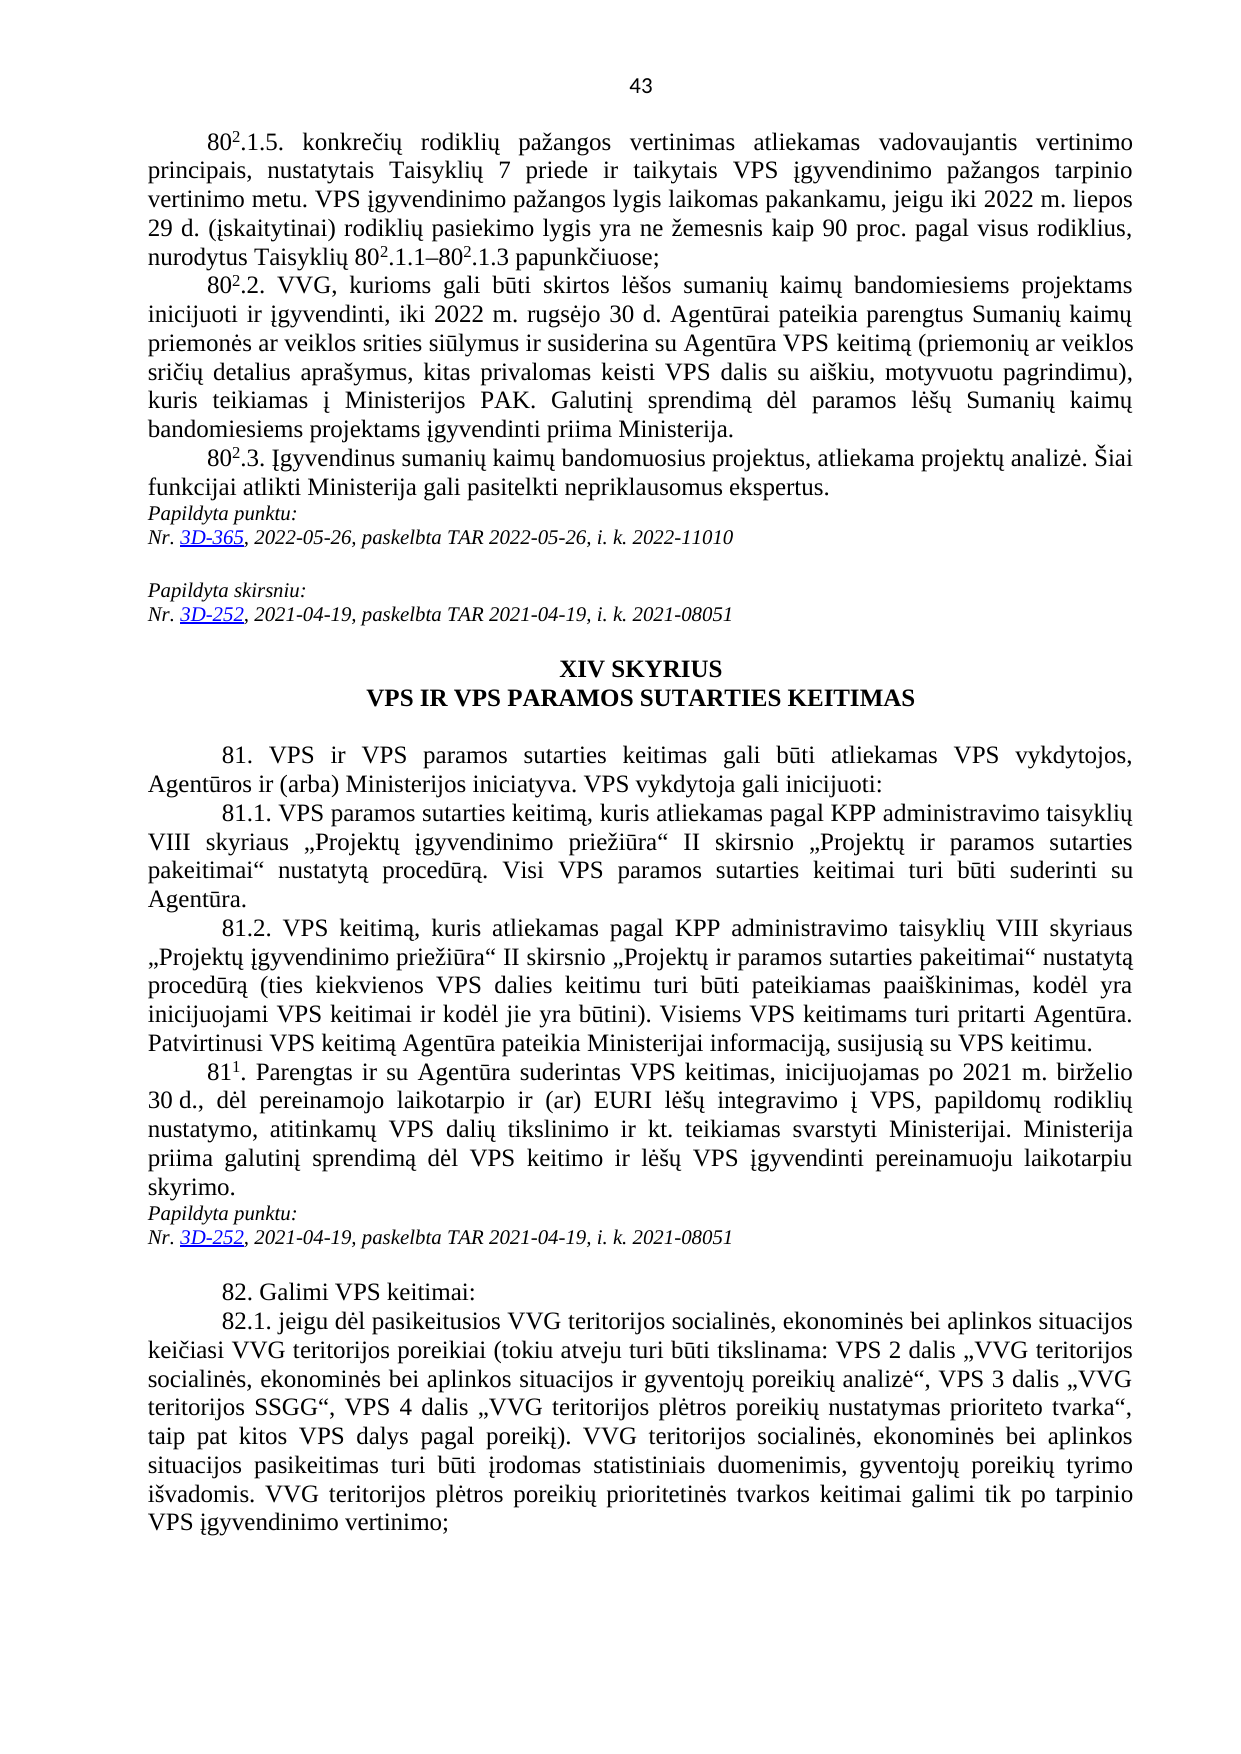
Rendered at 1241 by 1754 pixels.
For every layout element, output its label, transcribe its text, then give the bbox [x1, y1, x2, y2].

text Nr. 3D-252, 2021-04-19, paskelbta TAR 2021-04-19, i. k. 2021-08051 [148, 602, 1134, 626]
text Nr. 3D-252, 2021-04-19, paskelbta TAR 2021-04-19, i. k. 2021-08051 [148, 1225, 1134, 1249]
text Papildyta punktu: [148, 1201, 1134, 1225]
text 802.3. Įgyvendinus sumanių kaimų bandomuosius projektus, atliekama projektų analizė. Šiai funkcijai atlikti Ministerija gali pasitelkti nepriklausomus ekspertus. [148, 443, 1134, 501]
text 81. VPS ir VPS paramos sutarties keitimas gali būti atliekamas VPS vykdytojos, Agentūros ir (arba) Ministerijos iniciatyva. VPS vykdytoja gali inicijuoti: [148, 741, 1134, 798]
text Papildyta skirsniu: [148, 577, 1134, 602]
text 82. Galimi VPS keitimai: [148, 1277, 1134, 1306]
text 802.1.5. konkrečių rodiklių pažangos vertinimas atliekamas vadovaujantis vertinimo principais, nustatytais Taisyklių 7 priede ir taikytais VPS įgyvendinimo pažangos tarpinio vertinimo metu. VPS įgyvendinimo pažangos lygis laikomas pakankamu, jeigu iki 2022 m. liepos 29 d. (įskaitytinai) rodiklių pasiekimo lygis yra ne žemesnis kaip 90 proc. pagal visus rodiklius, nurodytus Taisyklių 802.1.1–802.1.3 papunkčiuose; [148, 127, 1134, 271]
text 81.2. VPS keitimą, kuris atliekamas pagal KPP administravimo taisyklių VIII skyriaus „Projektų įgyvendinimo priežiūra“ II skirsnio „Projektų ir paramos sutarties pakeitimai“ nustatytą procedūrą (ties kiekvienos VPS dalies keitimu turi būti pateikiamas paaiškinimas, kodėl yra inicijuojami VPS keitimai ir kodėl jie yra būtini). Visiems VPS keitimams turi pritarti Agentūra. Patvirtinusi VPS keitimą Agentūra pateikia Ministerijai informaciją, susijusią su VPS keitimu. [148, 913, 1134, 1057]
text Nr. 3D-365, 2022-05-26, paskelbta TAR 2022-05-26, i. k. 2022-11010 [148, 525, 1134, 549]
text 82.1. jeigu dėl pasikeitusios VVG teritorijos socialinės, ekonominės bei aplinkos situacijos keičiasi VVG teritorijos poreikiai (tokiu atveju turi būti tikslinama: VPS 2 dalis „VVG teritorijos socialinės, ekonominės bei aplinkos situacijos ir gyventojų poreikių analizė“, VPS 3 dalis „VVG teritorijos SSGG“, VPS 4 dalis „VVG teritorijos plėtros poreikių nustatymas prioriteto tvarka“, taip pat kitos VPS dalys pagal poreikį). VVG teritorijos socialinės, ekonominės bei aplinkos situacijos pasikeitimas turi būti įrodomas statistiniais duomenimis, gyventojų poreikių tyrimo išvadomis. VVG teritorijos plėtros poreikių prioritetinės tvarkos keitimai galimi tik po tarpinio VPS įgyvendinimo vertinimo; [148, 1306, 1134, 1536]
text Papildyta punktu: [148, 501, 1134, 525]
text 802.2. VVG, kurioms gali būti skirtos lėšos sumanių kaimų bandomiesiems projektams inicijuoti ir įgyvendinti, iki 2022 m. rugsėjo 30 d. Agentūrai pateikia parengtus Sumanių kaimų priemonės ar veiklos srities siūlymus ir susiderina su Agentūra VPS keitimą (priemonių ar veiklos sričių detalius aprašymus, kitas privalomas keisti VPS dalis su aiškiu, motyvuotu pagrindimu), kuris teikiamas į Ministerijos PAK. Galutinį sprendimą dėl paramos lėšų Sumanių kaimų bandomiesiems projektams įgyvendinti priima Ministerija. [148, 271, 1134, 443]
text XIV SKYRIUS [148, 654, 1134, 683]
text VPS IR VPS PARAMOS SUTARTIES KEITIMAS [148, 683, 1134, 712]
text 811. Parengtas ir su Agentūra suderintas VPS keitimas, inicijuojamas po 2021 m. birželio 30 d., dėl pereinamojo laikotarpio ir (ar) EURI lėšų integravimo į VPS, papildomų rodiklių nustatymo, atitinkamų VPS dalių tikslinimo ir kt. teikiamas svarstyti Ministerijai. Ministerija priima galutinį sprendimą dėl VPS keitimo ir lėšų VPS įgyvendinti pereinamuoju laikotarpiu skyrimo. [148, 1057, 1134, 1201]
text 81.1. VPS paramos sutarties keitimą, kuris atliekamas pagal KPP administravimo taisyklių VIII skyriaus „Projektų įgyvendinimo priežiūra“ II skirsnio „Projektų ir paramos sutarties pakeitimai“ nustatytą procedūrą. Visi VPS paramos sutarties keitimai turi būti suderinti su Agentūra. [148, 798, 1134, 913]
